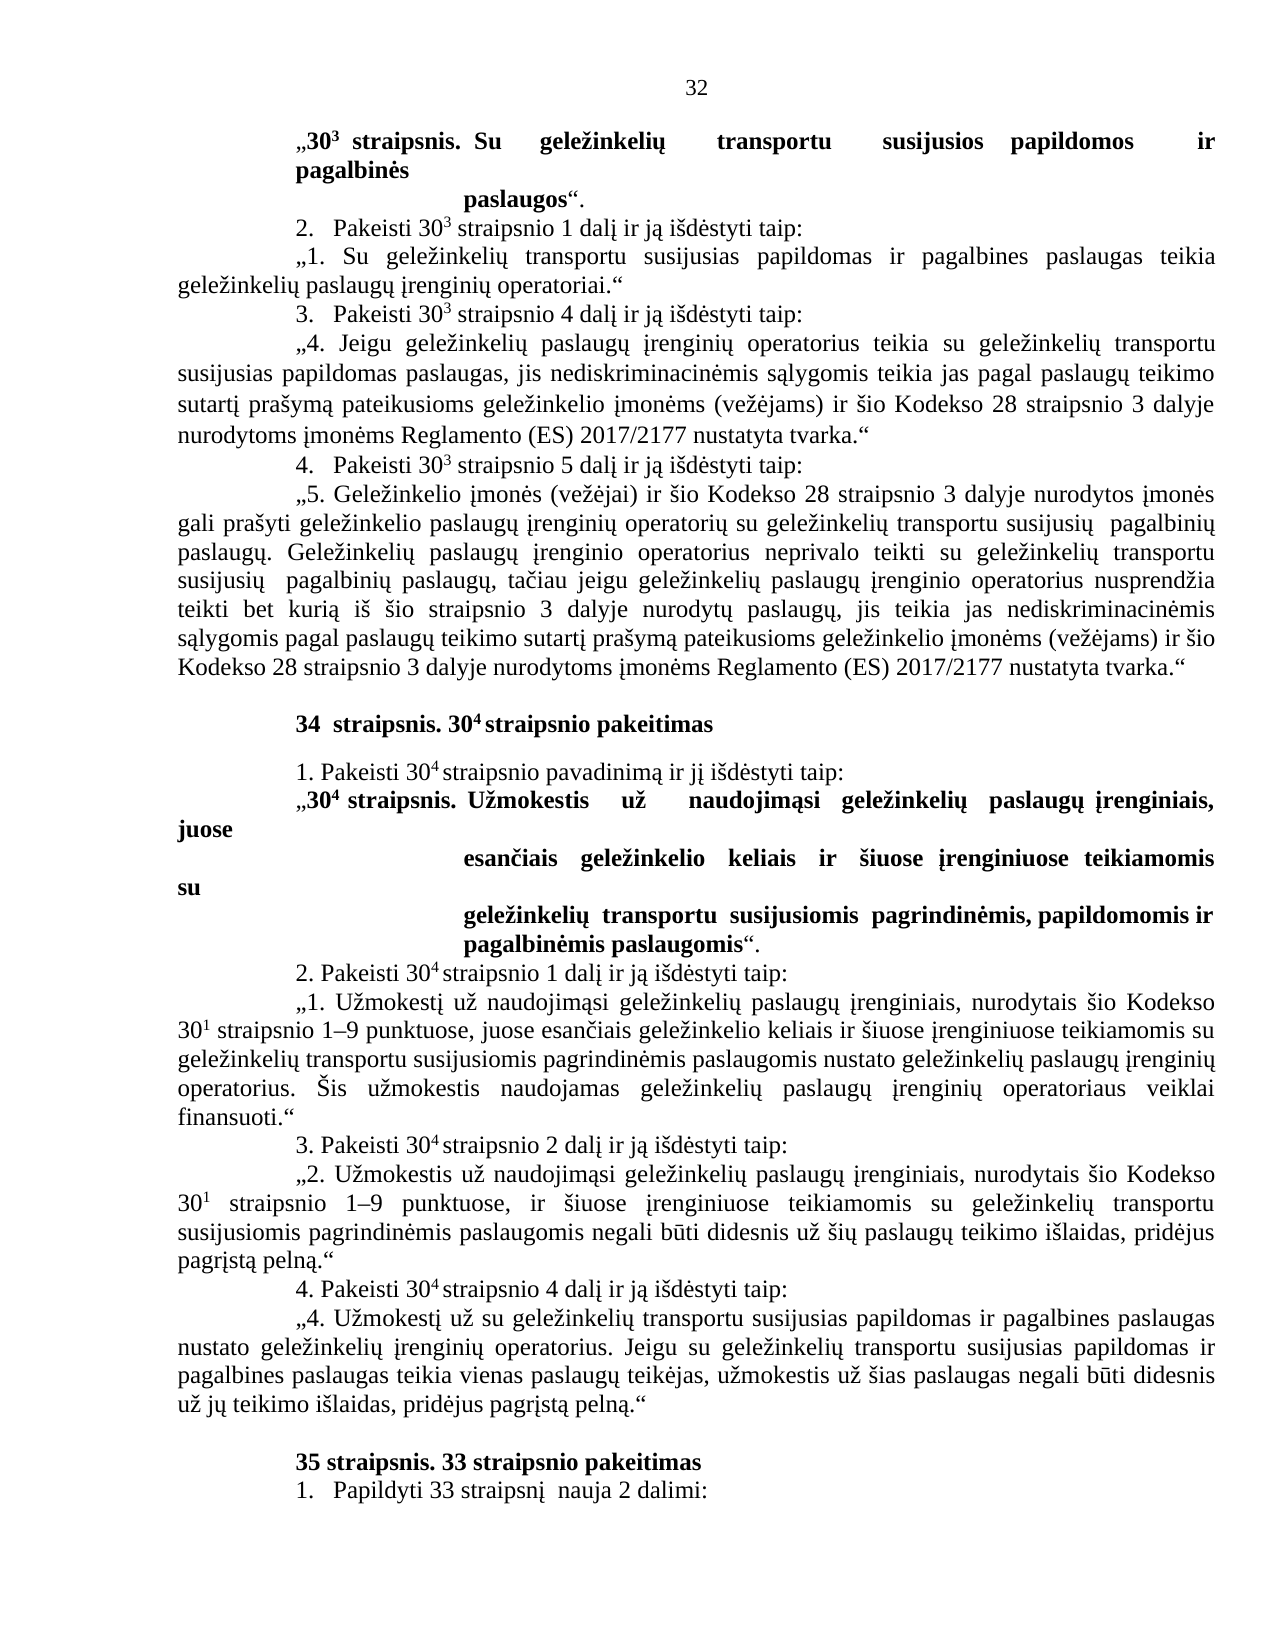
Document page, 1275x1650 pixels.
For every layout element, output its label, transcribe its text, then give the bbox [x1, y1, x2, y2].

text 1. Pakeisti 304 straipsnio pavadinimą ir jį išdėstyti taip: [177, 757, 1216, 786]
text „304 straipsnis. Užmokestis už naudojimąsi geležinkelių paslaugų įrenginiais, juose [177, 786, 1216, 843]
text „1. Su geležinkelių transportu susijusias papildomas ir pagalbines paslaugas teikia geležinkelių paslaugų įrenginių operatoriai.“ [177, 241, 1216, 299]
text paslaugos“. [295, 184, 1216, 213]
text pagalbinėmis paslaugomis“. [177, 929, 1216, 958]
text „303 straipsnis. Su geležinkelių transportu susijusios papildomos ir pagalbinės [295, 126, 1216, 184]
text 2. Pakeisti 303 straipsnio 1 dalį ir ją išdėstyti taip: [295, 213, 1216, 241]
text geležinkelių transportu susijusiomis pagrindinėmis, papildomomis ir [177, 901, 1216, 929]
text 4. Pakeisti 303 straipsnio 5 dalį ir ją išdėstyti taip: [295, 451, 1216, 479]
text 35 straipsnis. 33 straipsnio pakeitimas [177, 1447, 1216, 1476]
text 3. Pakeisti 303 straipsnio 4 dalį ir ją išdėstyti taip: [295, 299, 1216, 328]
text „1. Užmokestį už naudojimąsi geležinkelių paslaugų įrenginiais, nurodytais šio Kodekso 301 straipsnio 1–9 punktuose, juose esančiais geležinkelio keliais ir šiuose įrenginiuose teikiamomis su geležinkelių transportu susijusiomis pagrindinėmis paslaugomis nustato geležinkelių paslaugų įrenginių operatorius. Šis užmokestis naudojamas geležinkelių paslaugų įrenginių operatoriaus veiklai finansuoti.“ [177, 987, 1216, 1131]
text esančiais geležinkelio keliais ir šiuose įrenginiuose teikiamomis su [177, 843, 1216, 901]
text 34 straipsnis. 304 straipsnio pakeitimas [295, 709, 1216, 738]
text „2. Užmokestis už naudojimąsi geležinkelių paslaugų įrenginiais, nurodytais šio Kodekso 301 straipsnio 1–9 punktuose, ir šiuose įrenginiuose teikiamomis su geležinkelių transportu susijusiomis pagrindinėmis paslaugomis negali būti didesnis už šių paslaugų teikimo išlaidas, pridėjus pagrįstą pelną.“ [177, 1159, 1216, 1274]
text 4. Pakeisti 304 straipsnio 4 dalį ir ją išdėstyti taip: [295, 1274, 1216, 1303]
text „4. Užmokestį už su geležinkelių transportu susijusias papildomas ir pagalbines paslaugas nustato geležinkelių įrenginių operatorius. Jeigu su geležinkelių transportu susijusias papildomas ir pagalbines paslaugas teikia vienas paslaugų teikėjas, užmokestis už šias paslaugas negali būti didesnis už jų teikimo išlaidas, pridėjus pagrįstą pelną.“ [177, 1303, 1216, 1418]
text „4. Jeigu geležinkelių paslaugų įrenginių operatorius teikia su geležinkelių transportu susijusias papildomas paslaugas, jis nediskriminacinėmis sąlygomis teikia jas pagal paslaugų teikimo sutartį prašymą pateikusioms geležinkelio įmonėms (vežėjams) ir šio Kodekso 28 straipsnio 3 dalyje nurodytoms įmonėms Reglamento (ES) 2017/2177 nustatyta tvarka.“ [177, 328, 1216, 449]
text „5. Geležinkelio įmonės (vežėjai) ir šio Kodekso 28 straipsnio 3 dalyje nurodytos įmonės gali prašyti geležinkelio paslaugų įrenginių operatorių su geležinkelių transportu susijusių pagalbinių paslaugų. Geležinkelių paslaugų įrenginio operatorius neprivalo teikti su geležinkelių transportu susijusių pagalbinių paslaugų, tačiau jeigu geležinkelių paslaugų įrenginio operatorius nusprendžia teikti bet kurią iš šio straipsnio 3 dalyje nurodytų paslaugų, jis teikia jas nediskriminacinėmis sąlygomis pagal paslaugų teikimo sutartį prašymą pateikusioms geležinkelio įmonėms (vežėjams) ir šio Kodekso 28 straipsnio 3 dalyje nurodytoms įmonėms Reglamento (ES) 2017/2177 nustatyta tvarka.“ [177, 479, 1216, 681]
text 2. Pakeisti 304 straipsnio 1 dalį ir ją išdėstyti taip: [295, 958, 1216, 987]
text 3. Pakeisti 304 straipsnio 2 dalį ir ją išdėstyti taip: [295, 1131, 1216, 1159]
text 1. Papildyti 33 straipsnį nauja 2 dalimi: [295, 1476, 1216, 1504]
